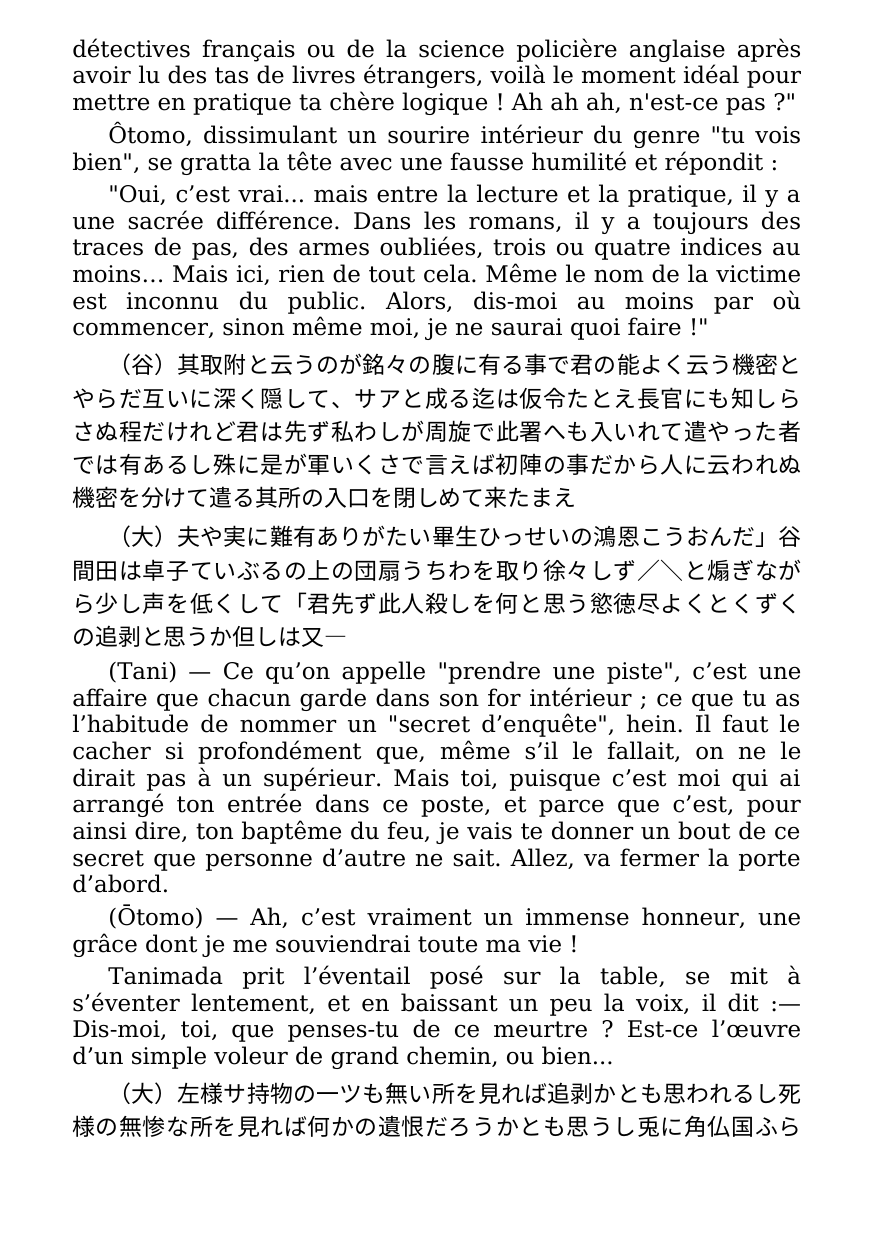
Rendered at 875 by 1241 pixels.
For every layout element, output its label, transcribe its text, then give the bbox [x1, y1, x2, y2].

text Tanimada prit l’éventail posé sur la table, se mit à s’éventer lentement, et en baissant un peu la voix, il dit :— Dis-moi, toi, que penses-tu de ce meurtre ? Est-ce l’œuvre d’un simple voleur de grand chemin, ou bien... [72, 963, 802, 1070]
text (Tani) — Ce qu’on appelle "prendre une piste", c’est une affaire que chacun garde dans son for intérieur ; ce que tu as l’habitude de nommer un "secret d’enquête", hein. Il faut le cacher si profondément que, même s’il le fallait, on ne le dirait pas à un supérieur. Mais toi, puisque c’est moi qui ai arrangé ton entrée dans ce poste, et parce que c’est, pour ainsi dire, ton baptême du feu, je vais te donner un bout de ce secret que personne d’autre ne sait. Allez, va fermer la porte d’abord. [72, 658, 802, 898]
text （大）左様サ持物の一ツも無い所を見れば追剥かとも思われるし死様の無惨な所を見れば何かの遺恨だろうかとも思うし兎に角仏国ふら [72, 1076, 802, 1142]
text (Ōtomo) — Ah, c’est vraiment un immense honneur, une grâce dont je me souviendrai toute ma vie ! [72, 904, 802, 957]
text "Oui, c’est vrai... mais entre la lecture et la pratique, il y a une sacrée différence. Dans les romans, il y a toujours des traces de pas, des armes oubliées, trois ou quatre indices au moins… Mais ici, rien de tout cela. Même le nom de la victime est inconnu du public. Alors, dis-moi au moins par où commencer, sinon même moi, je ne saurai quoi faire !" [72, 181, 802, 341]
text （谷）其取附と云うのが銘々の腹に有る事で君の能よく云う機密とやらだ互いに深く隠して、サアと成る迄は仮令たとえ長官にも知しらさぬ程だけれど君は先ず私わしが周旋で此署へも入いれて遣やった者では有あるし殊に是が軍いくさで言えば初陣の事だから人に云われぬ機密を分けて遣る其所の入口を閉しめて来たまえ [72, 347, 802, 513]
text （大）夫や実に難有ありがたい畢生ひっせいの鴻恩こうおんだ」谷間田は卓子ていぶるの上の団扇うちわを取り徐々しず／＼と煽ぎながら少し声を低くして「君先ず此人殺しを何と思う慾徳尽よくとくずくの追剥と思うか但しは又― [72, 519, 802, 652]
text Ôtomo, dissimulant un sourire intérieur du genre "tu vois bien", se gratta la tête avec une fausse humilité et répondit : [72, 122, 802, 175]
text détectives français ou de la science policière anglaise après avoir lu des tas de livres étrangers, voilà le moment idéal pour mettre en pratique ta chère logique ! Ah ah ah, n'est-ce pas ?" [72, 36, 802, 116]
